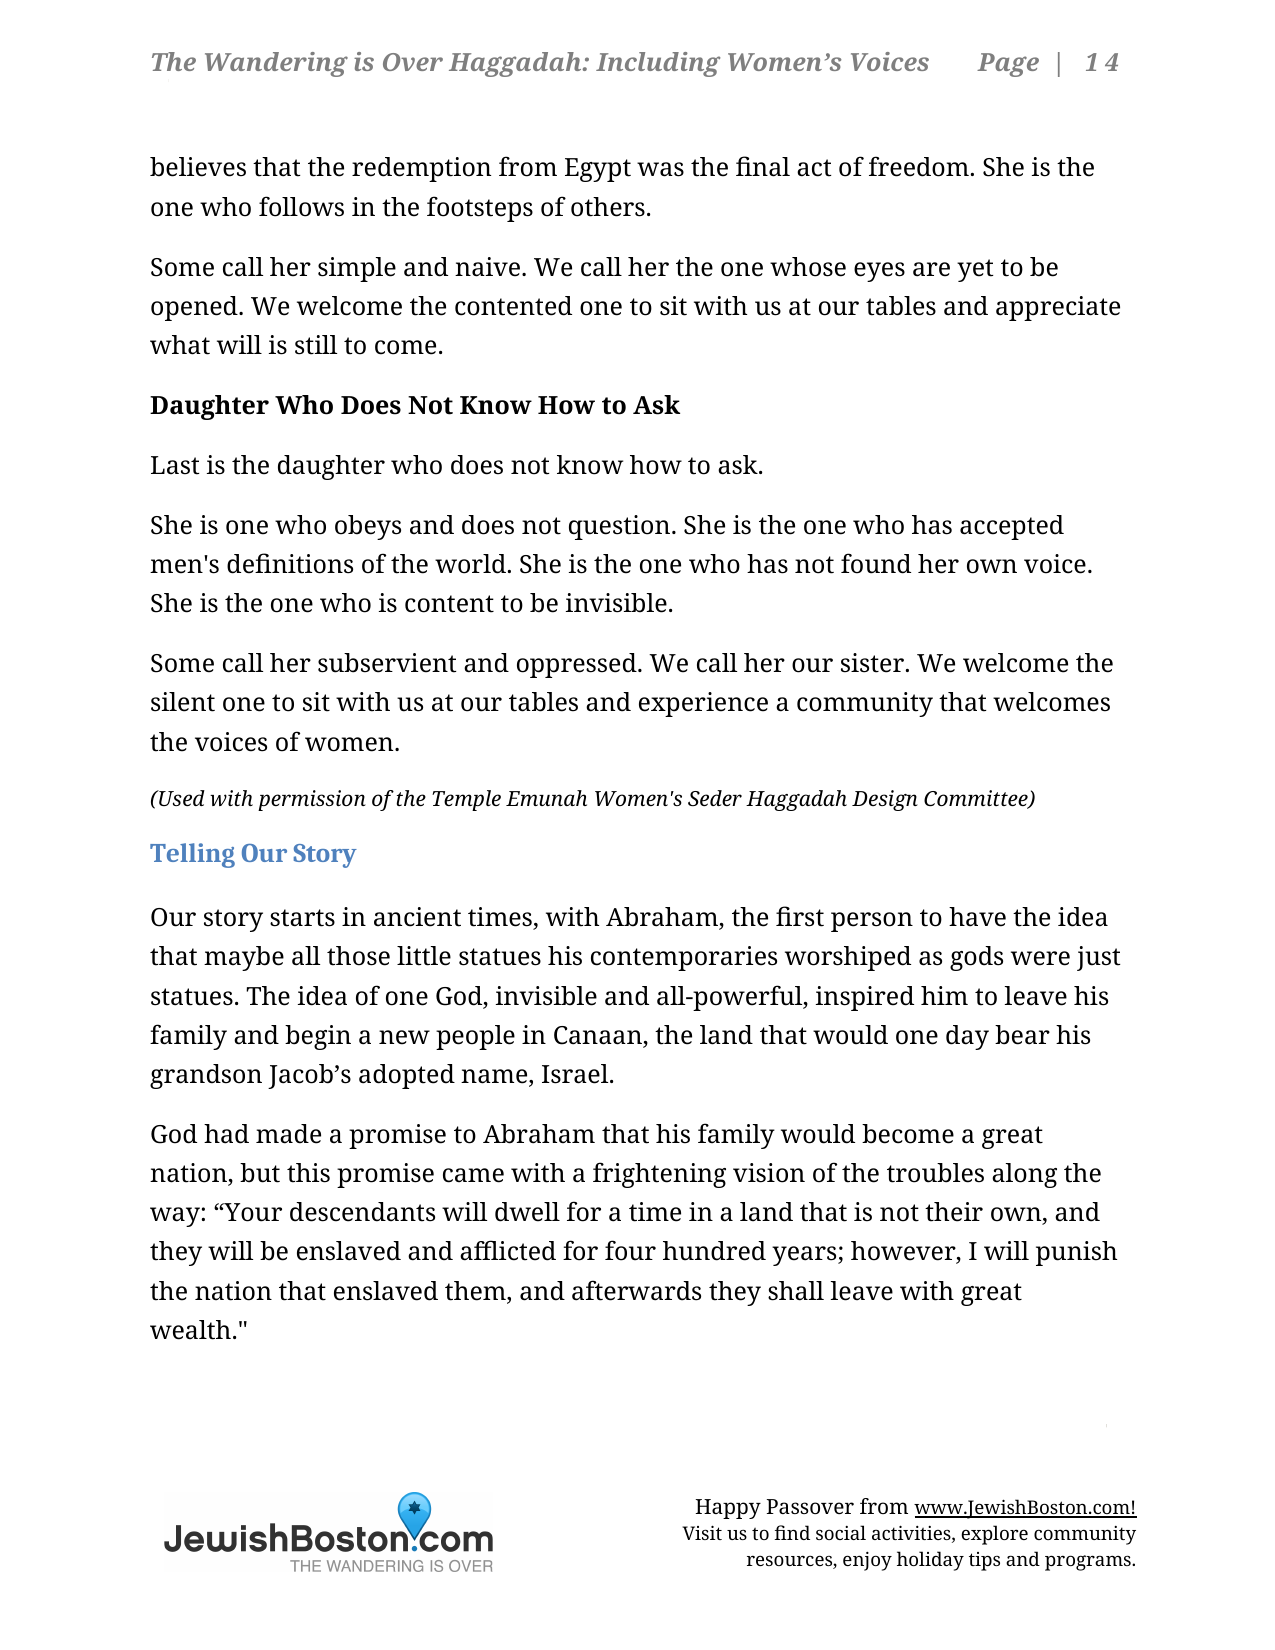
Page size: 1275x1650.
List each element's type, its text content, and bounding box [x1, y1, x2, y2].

text Last is the daughter who does not know how to ask. [150, 447, 1125, 482]
text Daughter Who Does Not Know How to Ask [150, 387, 1125, 422]
text Some call her subservient and oppressed. We call her our sister. We welcome the silent one to sit with us at our tables and experience a community that welcomes the voices of women. [150, 646, 1125, 758]
text (Used with permission of the Temple Emunah Women's Seder Haggadah Design Committee) [150, 784, 1125, 813]
picture [164, 1492, 493, 1572]
text God had made a promise to Abraham that his family would become a great nation, but this promise came with a frightening vision of the troubles along the way: “Your descendants will dwell for a time in a land that is not their own, and they will be enslaved and afflicted for four hundred years; however, I will punish the nation that enslaved them, and afterwards they shall leave with great wealth." [150, 1117, 1125, 1346]
subtitle Telling Our Story [150, 838, 1125, 869]
text Some call her simple and naive. We call her the one whose eyes are yet to be opened. We welcome the contented one to sit with us at our tables and appreciate what will is still to come. [150, 249, 1125, 362]
text Our story starts in ancient times, with Abraham, the first person to have the idea that maybe all those little statues his contemporaries worshiped as gods were just statues. The idea of one God, invisible and all-powerful, inspired him to leave his family and begin a new people in Canaan, the land that would one day bear his grandson Jacob’s adopted name, Israel. [150, 900, 1125, 1091]
text She is one who obeys and does not question. She is the one who has accepted men's definitions of the world. She is the one who has not found her own voice. She is the one who is content to be invisible. [150, 507, 1125, 620]
text believes that the redemption from Egypt was the final act of freedom. She is the one who follows in the footsteps of others. [150, 150, 1125, 223]
